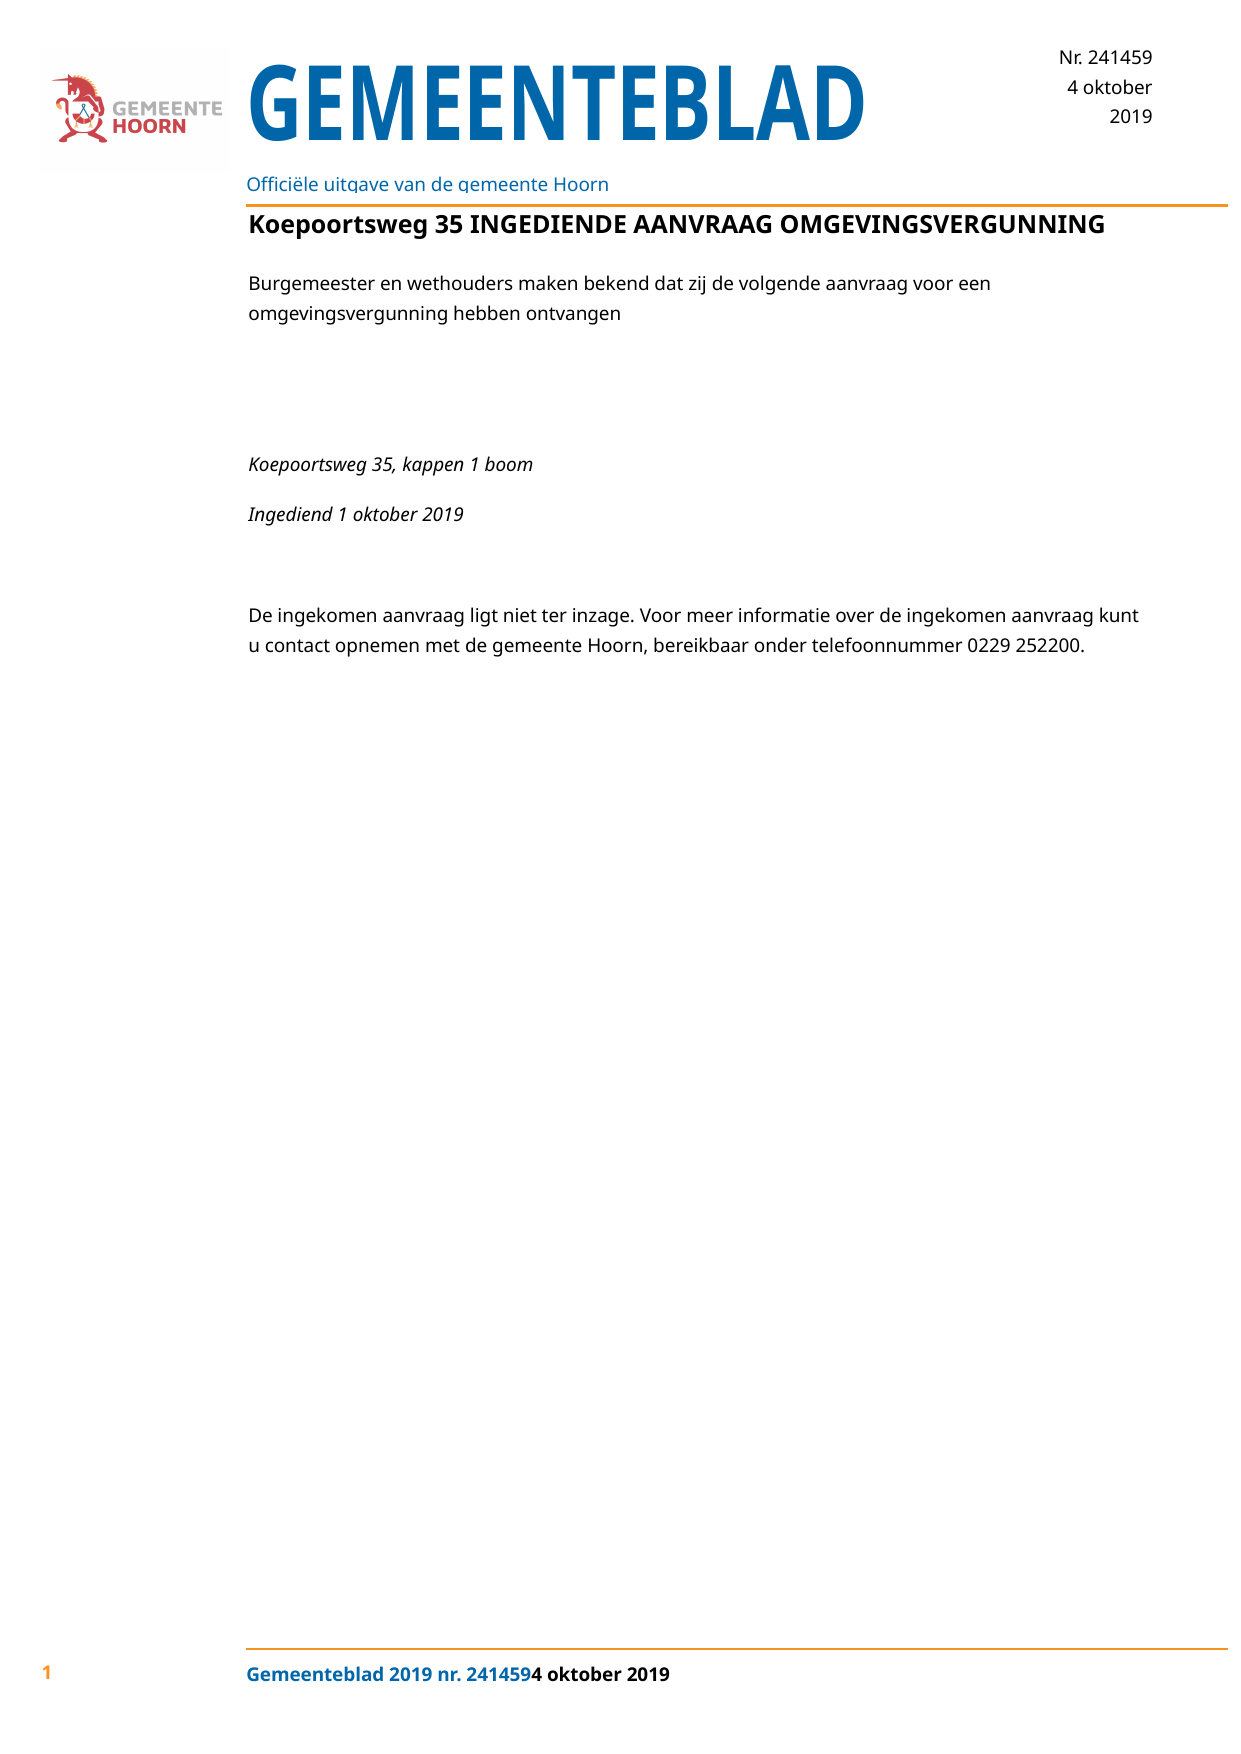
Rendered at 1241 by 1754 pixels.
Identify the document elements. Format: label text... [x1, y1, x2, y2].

text De ingekomen aanvraag ligt niet ter inzage. Voor meer informatie over de ingekomen aanvraag kunt u contact opnemen met de gemeente Hoorn, bereikbaar onder telefoonnummer 0229 252200. [248, 602, 1152, 658]
text Ingediend 1 oktober 2019 [248, 502, 1152, 527]
picture [41, 47, 231, 172]
text Koepoortsweg 35 INGEDIENDE AANVRAAG OMGEVINGSVERGUNNING [248, 207, 1152, 241]
text Koepoortsweg 35, kappen 1 boom [248, 451, 1152, 477]
text Burgemeester en wethouders maken bekend dat zij de volgende aanvraag voor een omgevingsvergunning hebben ontvangen [248, 270, 1152, 326]
